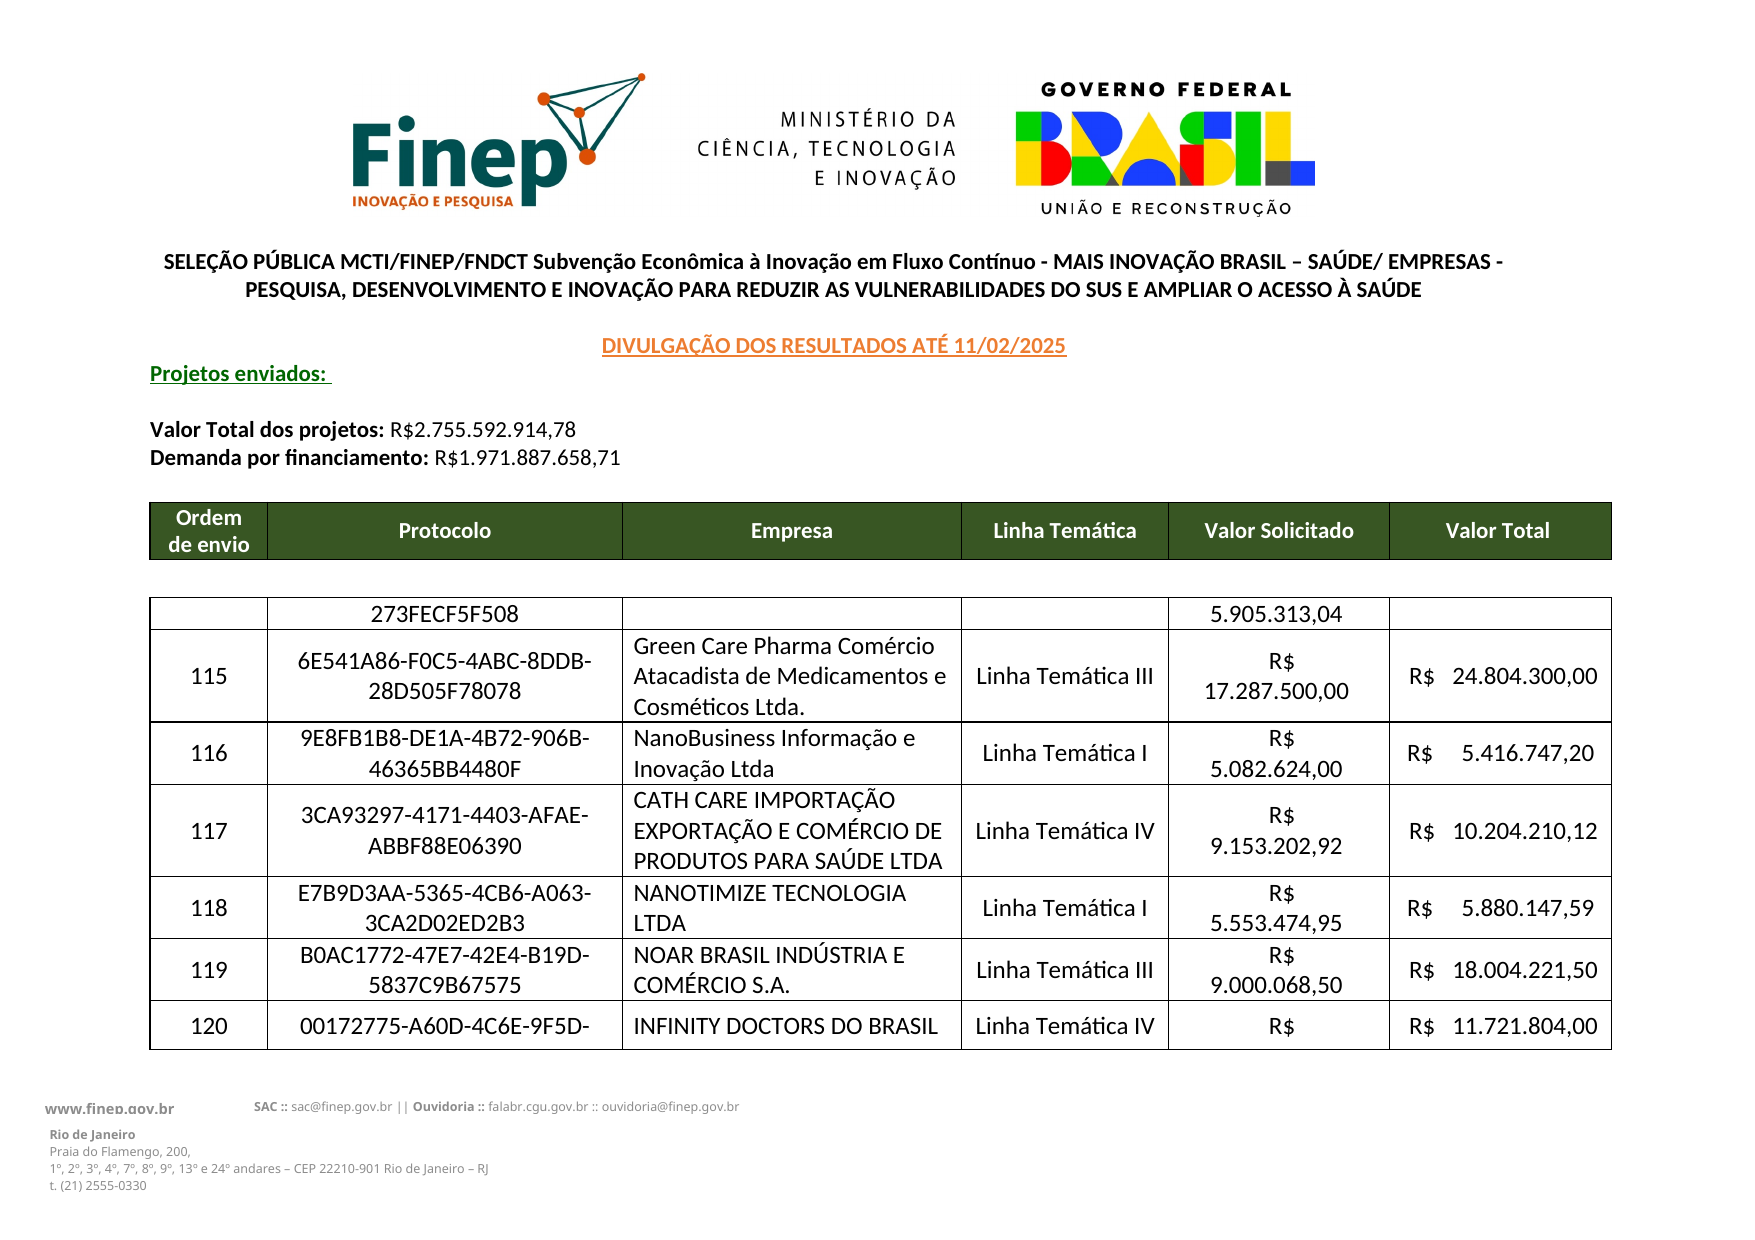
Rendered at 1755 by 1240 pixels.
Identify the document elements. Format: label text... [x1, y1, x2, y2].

table_cell R$ 17.287.500,00 [1169, 630, 1389, 721]
table_cell NOAR BRASIL INDÚSTRIA E COMÉRCIO S.A. [623, 939, 961, 1000]
table_cell [151, 598, 267, 629]
table_cell 118 [151, 877, 267, 938]
table_cell NANOTIMIZE TECNOLOGIA LTDA [623, 877, 961, 938]
table_cell [1390, 598, 1611, 629]
table_cell R$ 5.553.474,95 [1169, 877, 1389, 938]
table_cell R$ 5.880.147,59 [1390, 877, 1611, 938]
table_cell 00172775-A60D-4C6E-9F5D- [268, 1001, 622, 1049]
table_cell 120 [151, 1001, 267, 1049]
table_cell 115 [151, 630, 267, 721]
table_cell E7B9D3AA-5365-4CB6-A063-3CA2D02ED2B3 [268, 877, 622, 938]
table_cell [962, 598, 1168, 629]
table_cell R$ 9.000.068,50 [1169, 939, 1389, 1000]
table_cell 6E541A86-F0C5-4ABC-8DDB-28D505F78078 [268, 630, 622, 721]
table_cell Green Care Pharma Comércio Atacadista de Medicamentos e Cosméticos Ltda. [623, 630, 961, 721]
table_cell Linha Temática III [962, 630, 1168, 721]
table_cell 117 [151, 785, 267, 876]
table_cell R$ [1169, 1001, 1389, 1049]
table_cell 273FECF5F508 [268, 598, 622, 629]
table_cell Linha Temática IV [962, 785, 1168, 876]
table_cell 9E8FB1B8-DE1A-4B72-906B-46365BB4480F [268, 723, 622, 783]
table_cell Linha Temática I [962, 723, 1168, 783]
table_cell R$ 5.082.624,00 [1169, 723, 1389, 783]
table_cell R$ 24.804.300,00 [1390, 630, 1611, 721]
table_cell [623, 598, 961, 629]
table_cell Linha Temática III [962, 939, 1168, 1000]
table_cell 3CA93297-4171-4403-AFAE-ABBF88E06390 [268, 785, 622, 876]
table_cell Linha Temática I [962, 877, 1168, 938]
table_cell Linha Temática IV [962, 1001, 1168, 1049]
table_cell INFINITY DOCTORS DO BRASIL [623, 1001, 961, 1049]
table_cell 5.905.313,04 [1169, 598, 1389, 629]
table_cell R$ 9.153.202,92 [1169, 785, 1389, 876]
table_cell CATH CARE IMPORTAÇÃO EXPORTAÇÃO E COMÉRCIO DE PRODUTOS PARA SAÚDE LTDA [623, 785, 961, 876]
table_cell NanoBusiness Informação e Inovação Ltda [623, 723, 961, 783]
table_cell 116 [151, 723, 267, 783]
table_cell R$ 10.204.210,12 [1390, 785, 1611, 876]
table_cell R$ 11.721.804,00 [1390, 1001, 1611, 1049]
table_cell R$ 5.416.747,20 [1390, 723, 1611, 783]
table_cell 119 [151, 939, 267, 1000]
table_cell B0AC1772-47E7-42E4-B19D-5837C9B67575 [268, 939, 622, 1000]
table_cell R$ 18.004.221,50 [1390, 939, 1611, 1000]
